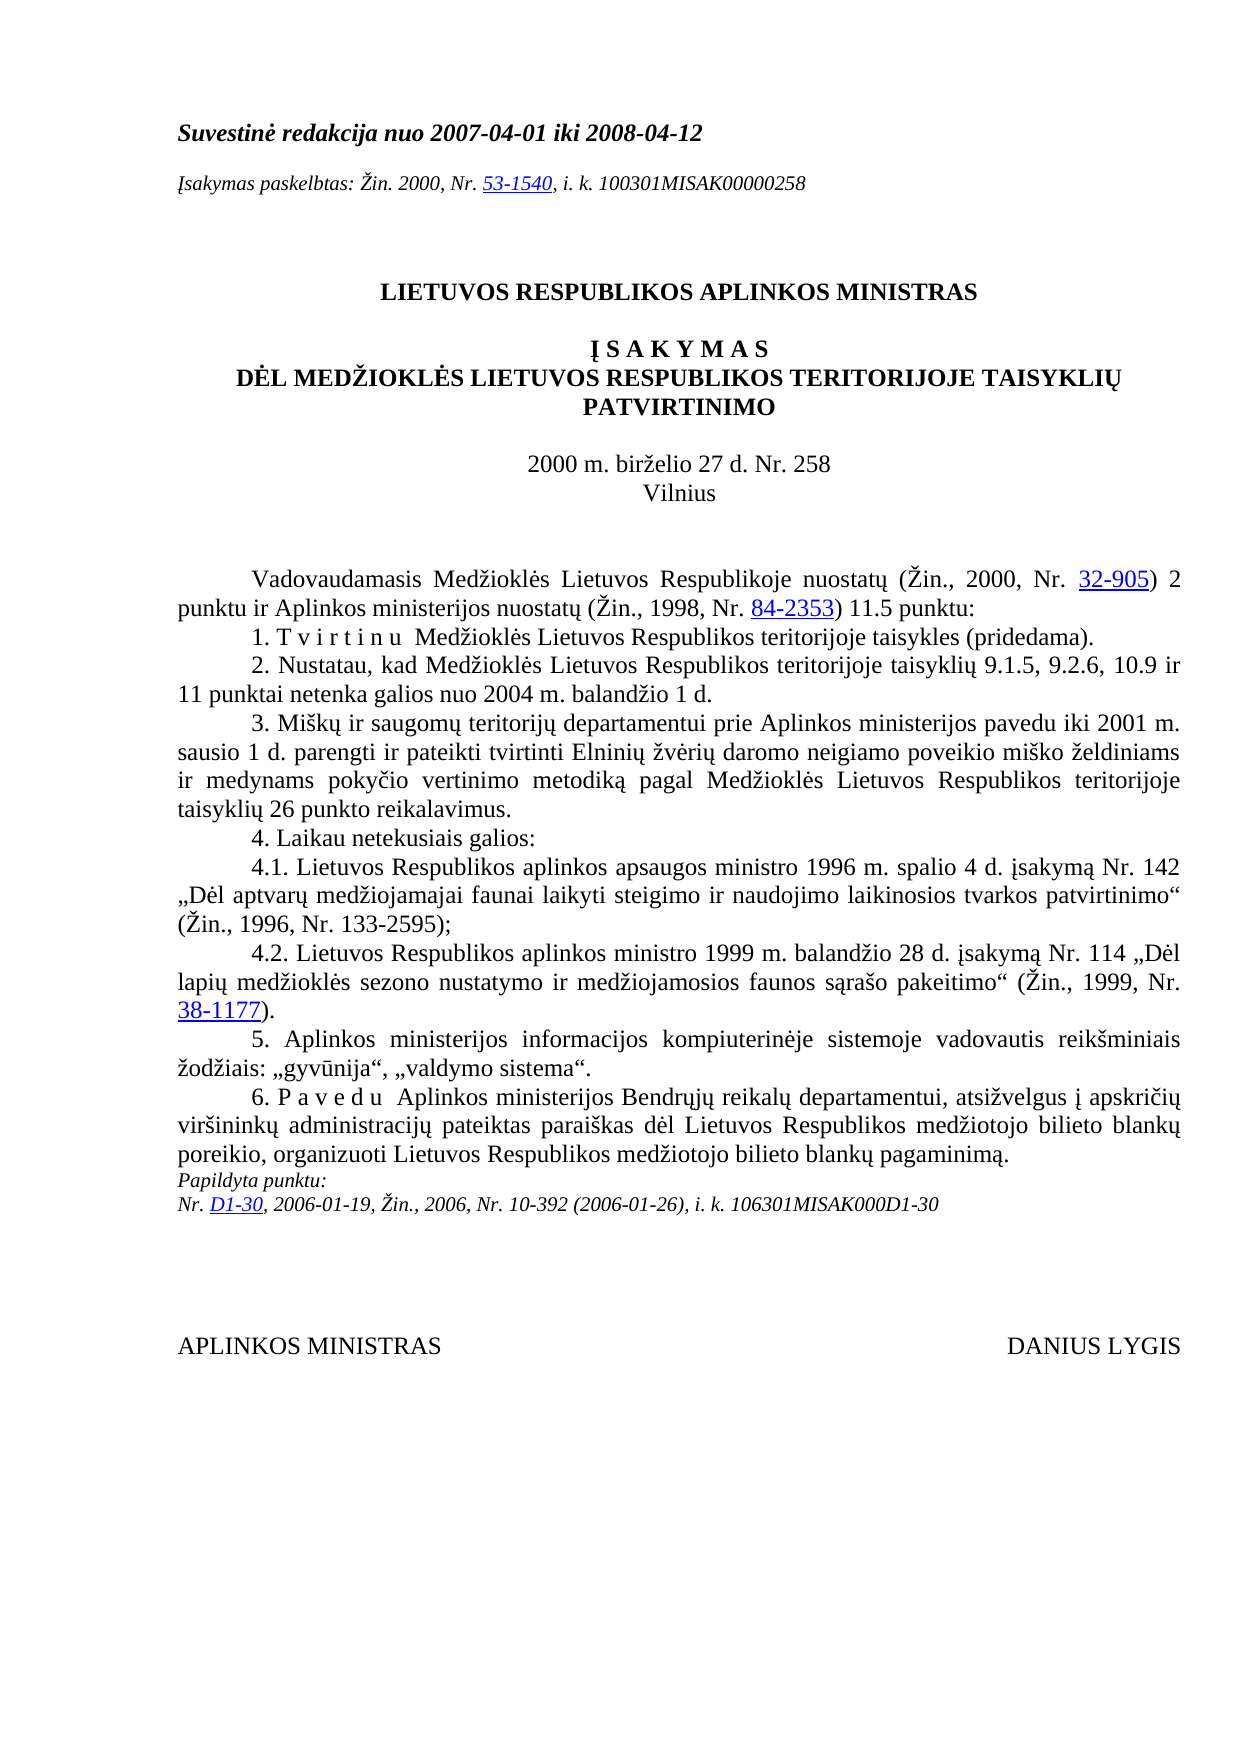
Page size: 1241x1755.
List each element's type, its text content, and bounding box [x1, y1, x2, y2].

text Papildyta punktu: [177, 1168, 1181, 1192]
text APLINKOS MINISTRAS DANIUS LYGIS [177, 1331, 1181, 1360]
text 2. Nustatau, kad Medžioklės Lietuvos Respublikos teritorijoje taisyklių 9.1.5, 9.2.6, 10.9 ir 11 punktai netenka galios nuo 2004 m. balandžio 1 d. [177, 650, 1181, 708]
text Nr. D1-30, 2006-01-19, Žin., 2006, Nr. 10-392 (2006-01-26), i. k. 106301MISAK000D1-30 [177, 1192, 1181, 1216]
text Į S A K Y M A S [177, 334, 1181, 363]
text Vadovaudamasis Medžioklės Lietuvos Respublikoje nuostatų (Žin., 2000, Nr. 32-905) 2 punktu ir Aplinkos ministerijos nuostatų (Žin., 1998, Nr. 84-2353) 11.5 punktu: [177, 564, 1181, 622]
text Vilnius [177, 478, 1181, 507]
text DĖL MEDŽIOKLĖS LIETUVOS RESPUBLIKOS TERITORIJOJE TAISYKLIŲ PATVIRTINIMO [177, 363, 1181, 420]
text 4.1. Lietuvos Respublikos aplinkos apsaugos ministro 1996 m. spalio 4 d. įsakymą Nr. 142 „Dėl aptvarų medžiojamajai faunai laikyti steigimo ir naudojimo laikinosios tvarkos patvirtinimo“ (Žin., 1996, Nr. 133-2595); [177, 852, 1181, 938]
text 2000 m. birželio 27 d. Nr. 258 [177, 449, 1181, 478]
text LIETUVOS RESPUBLIKOS APLINKOS MINISTRAS [177, 277, 1181, 305]
text 4. Laikau netekusiais galios: [177, 823, 1181, 852]
text 5. Aplinkos ministerijos informacijos kompiuterinėje sistemoje vadovautis reikšminiais žodžiais: „gyvūnija“, „valdymo sistema“. [177, 1024, 1181, 1082]
text 4.2. Lietuvos Respublikos aplinkos ministro 1999 m. balandžio 28 d. įsakymą Nr. 114 „Dėl lapių medžioklės sezono nustatymo ir medžiojamosios faunos sąrašo pakeitimo“ (Žin., 1999, Nr. 38-1177). [177, 938, 1181, 1024]
text 1. Tvirtinu Medžioklės Lietuvos Respublikos teritorijoje taisykles (pridedama). [177, 622, 1181, 650]
text 6. Pavedu Aplinkos ministerijos Bendrųjų reikalų departamentui, atsižvelgus į apskričių viršininkų administracijų pateiktas paraiškas dėl Lietuvos Respublikos medžiotojo bilieto blankų poreikio, organizuoti Lietuvos Respublikos medžiotojo bilieto blankų pagaminimą. [177, 1082, 1181, 1168]
text 3. Miškų ir saugomų teritorijų departamentui prie Aplinkos ministerijos pavedu iki 2001 m. sausio 1 d. parengti ir pateikti tvirtinti Elninių žvėrių daromo neigiamo poveikio miško želdiniams ir medynams pokyčio vertinimo metodiką pagal Medžioklės Lietuvos Respublikos teritorijoje taisyklių 26 punkto reikalavimus. [177, 708, 1181, 823]
text Įsakymas paskelbtas: Žin. 2000, Nr. 53-1540, i. k. 100301MISAK00000258 [177, 171, 1181, 195]
text Suvestinė redakcija nuo 2007-04-01 iki 2008-04-12 [177, 118, 1181, 147]
